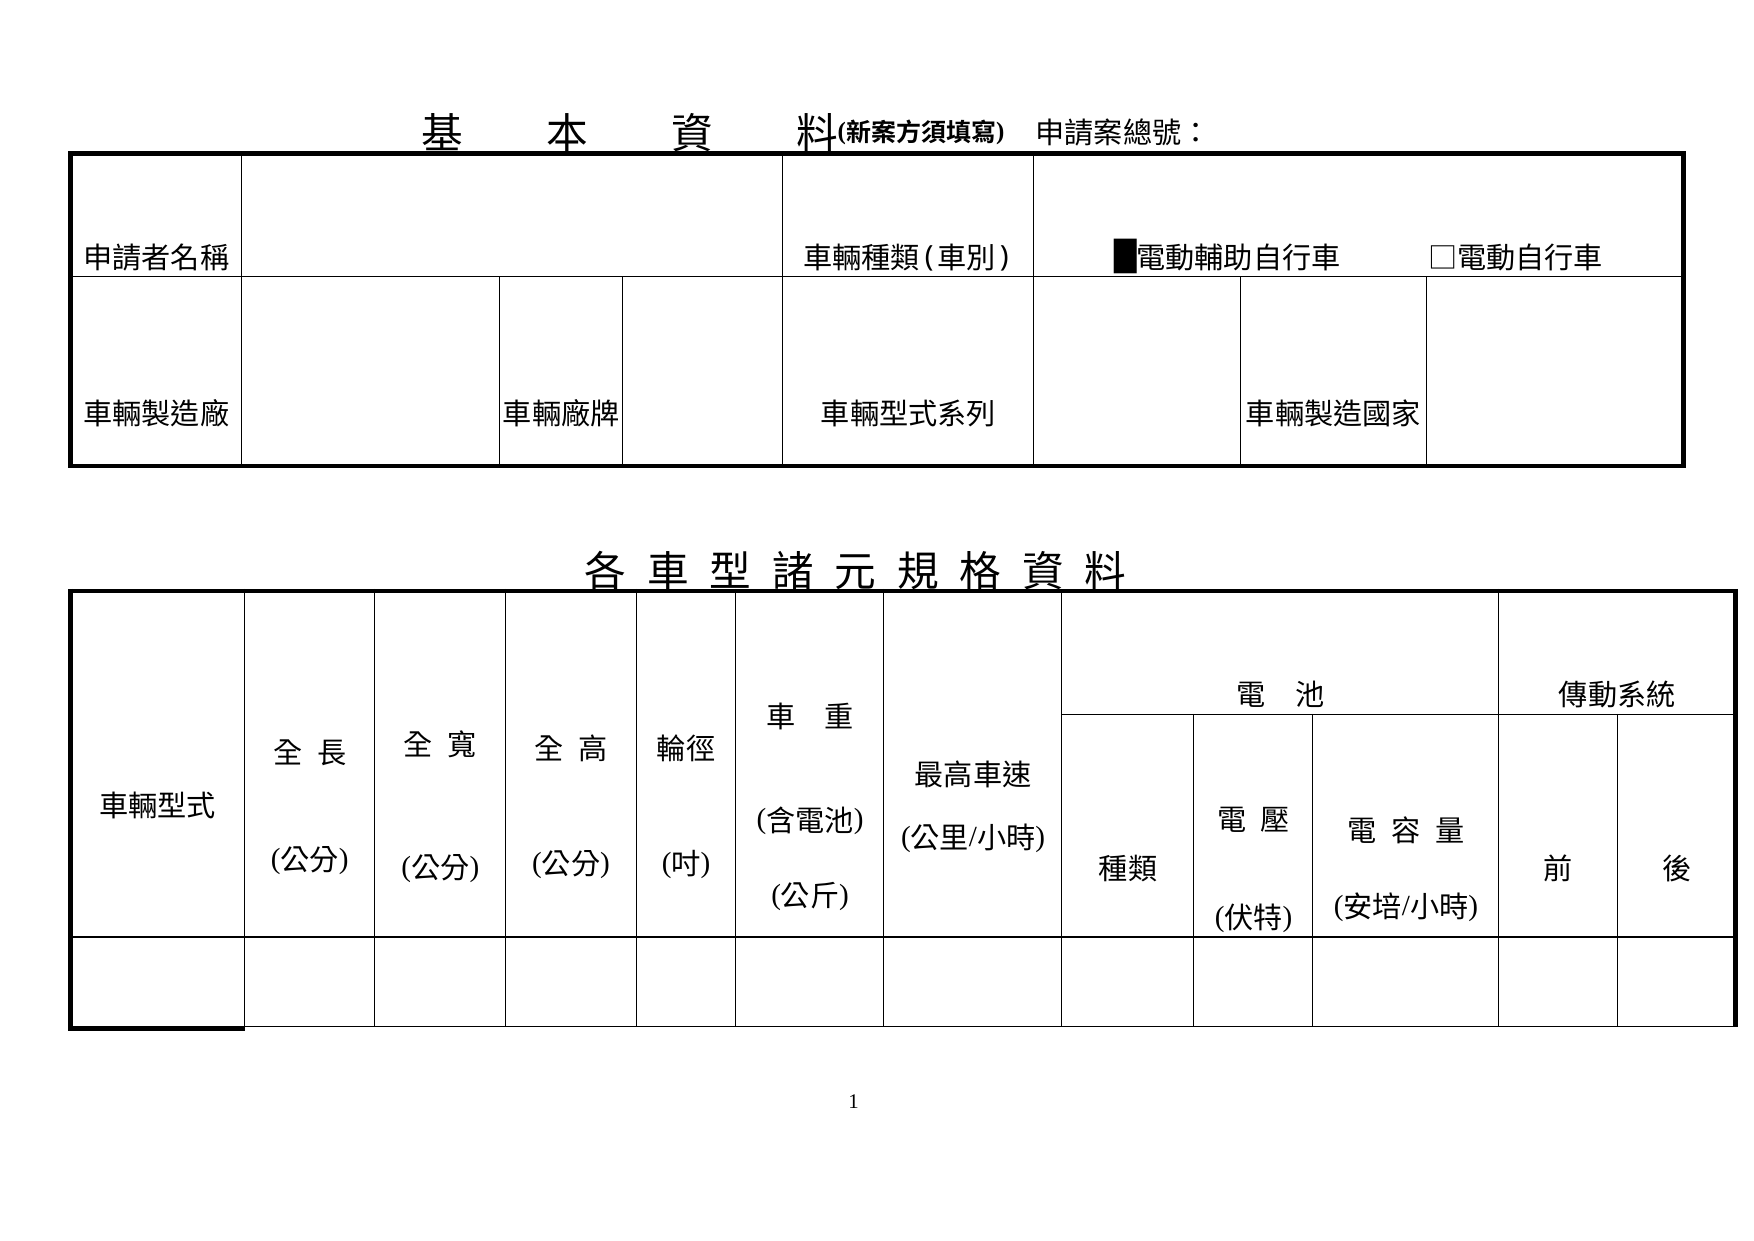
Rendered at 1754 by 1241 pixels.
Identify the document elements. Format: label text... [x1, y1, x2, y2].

table_cell 車輛型式系列 [783, 277, 1033, 464]
table_cell 前 [1499, 715, 1617, 936]
table_header 申請者名稱 [73, 156, 241, 276]
table_cell [1499, 938, 1617, 1026]
table_cell 種類 [1062, 715, 1193, 936]
table_header █電動輔助自行車 □電動自行車 [1034, 156, 1681, 276]
table_cell 後 [1618, 715, 1733, 936]
table_cell [637, 938, 735, 1026]
table_cell [245, 938, 374, 1026]
table_cell [1427, 277, 1681, 464]
table_cell 車輛製造國家 [1241, 277, 1426, 464]
table_header 全 寬 (公分) [375, 593, 505, 936]
table_cell [623, 277, 782, 464]
table_cell [1313, 938, 1498, 1026]
table_cell 車輛製造廠 [73, 277, 241, 464]
table_cell [736, 938, 883, 1026]
table_header 全 長 (公分) [245, 593, 374, 936]
table_header 最高車速 (公里/小時) [884, 593, 1061, 936]
table_cell 電 容 量 (安培/小時) [1313, 715, 1498, 936]
table_header 車輛種類(車別) [783, 156, 1033, 276]
table_header 電 池 [1062, 593, 1498, 714]
table_header 車輛型式 [73, 593, 244, 936]
table_header 車 重 (含電池) (公斤) [736, 593, 883, 936]
table_header 全 高 (公分) [506, 593, 636, 936]
table_cell [375, 938, 505, 1026]
table_cell [1618, 938, 1733, 1026]
table_cell [1034, 277, 1240, 464]
table_cell [73, 938, 244, 1026]
table_cell [884, 938, 1061, 1026]
text 基 本 資 料(新案方須填寫) 申請案總號： [71, 89, 1636, 151]
table_cell [1062, 938, 1193, 1026]
text 各 車 型 諸 元 規 格 資 料 [71, 526, 1636, 589]
table_cell [242, 277, 499, 464]
table_cell [1194, 938, 1312, 1026]
table_cell 車輛廠牌 [500, 277, 622, 464]
table_header 傳動系統 [1499, 593, 1733, 714]
table_header 輪徑 (吋) [637, 593, 735, 936]
table_header [242, 156, 782, 276]
table_cell 電 壓 (伏特) [1194, 715, 1312, 936]
table_cell [506, 938, 636, 1026]
